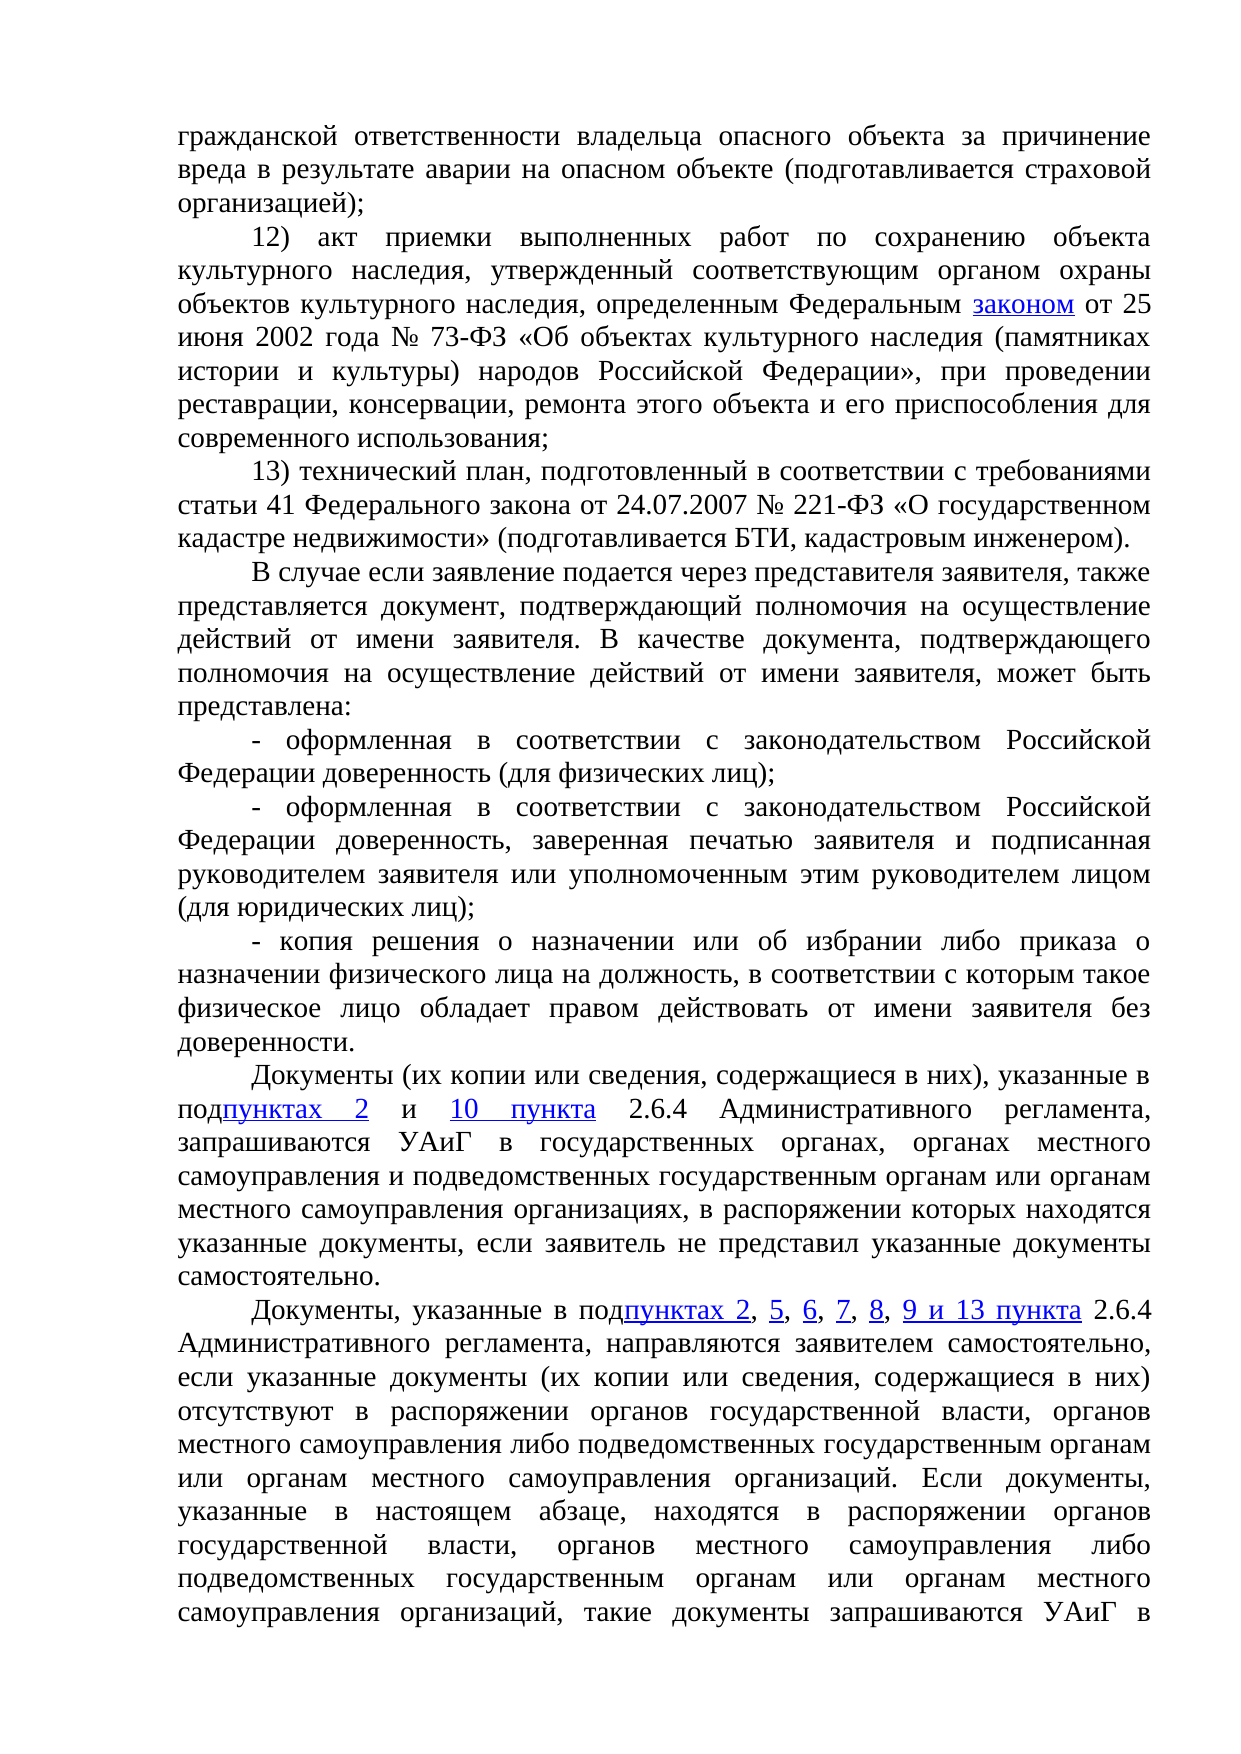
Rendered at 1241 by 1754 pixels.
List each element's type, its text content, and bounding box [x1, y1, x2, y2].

text - копия решения о назначении или об избрании либо приказа о назначении физического лица на должность, в соответствии с которым такое физическое лицо обладает правом действовать от имени заявителя без доверенности. [177, 923, 1152, 1057]
text 13) технический план, подготовленный в соответствии с требованиями статьи 41 Федерального закона от 24.07.2007 № 221-ФЗ «О государственном кадастре недвижимости» (подготавливается БТИ, кадастровым инженером). [177, 453, 1152, 554]
text - оформленная в соответствии с законодательством Российской Федерации доверенность, заверенная печатью заявителя и подписанная руководителем заявителя или уполномоченным этим руководителем лицом (для юридических лиц); [177, 789, 1152, 923]
text В случае если заявление подается через представителя заявителя, также представляется документ, подтверждающий полномочия на осуществление действий от имени заявителя. В качестве документа, подтверждающего полномочия на осуществление действий от имени заявителя, может быть представлена: [177, 554, 1152, 722]
text 12) акт приемки выполненных работ по сохранению объекта культурного наследия, утвержденный соответствующим органом охраны объектов культурного наследия, определенным Федеральным законом от 25 июня 2002 года № 73-ФЗ «Об объектах культурного наследия (памятниках истории и культуры) народов Российской Федерации», при проведении реставрации, консервации, ремонта этого объекта и его приспособления для современного использования; [177, 219, 1152, 453]
text Документы, указанные в подпунктах 2, 5, 6, 7, 8, 9 и 13 пункта 2.6.4 Административного регламента, направляются заявителем самостоятельно, если указанные документы (их копии или сведения, содержащиеся в них) отсутствуют в распоряжении органов государственной власти, органов местного самоуправления либо подведомственных государственным органам или органам местного самоуправления организаций. Если документы, указанные в настоящем абзаце, находятся в распоряжении органов государственной власти, органов местного самоуправления либо подведомственных государственным органам или органам местного самоуправления организаций, такие документы запрашиваются УАиГ в [177, 1292, 1152, 1627]
text - оформленная в соответствии с законодательством Российской Федерации доверенность (для физических лиц); [177, 722, 1152, 789]
text Документы (их копии или сведения, содержащиеся в них), указанные в подпунктах 2 и 10 пункта 2.6.4 Административного регламента, запрашиваются УАиГ в государственных органах, органах местного самоуправления и подведомственных государственным органам или органам местного самоуправления организациях, в распоряжении которых находятся указанные документы, если заявитель не представил указанные документы самостоятельно. [177, 1057, 1152, 1292]
text гражданской ответственности владельца опасного объекта за причинение вреда в результате аварии на опасном объекте (подготавливается страховой организацией); [177, 118, 1152, 219]
